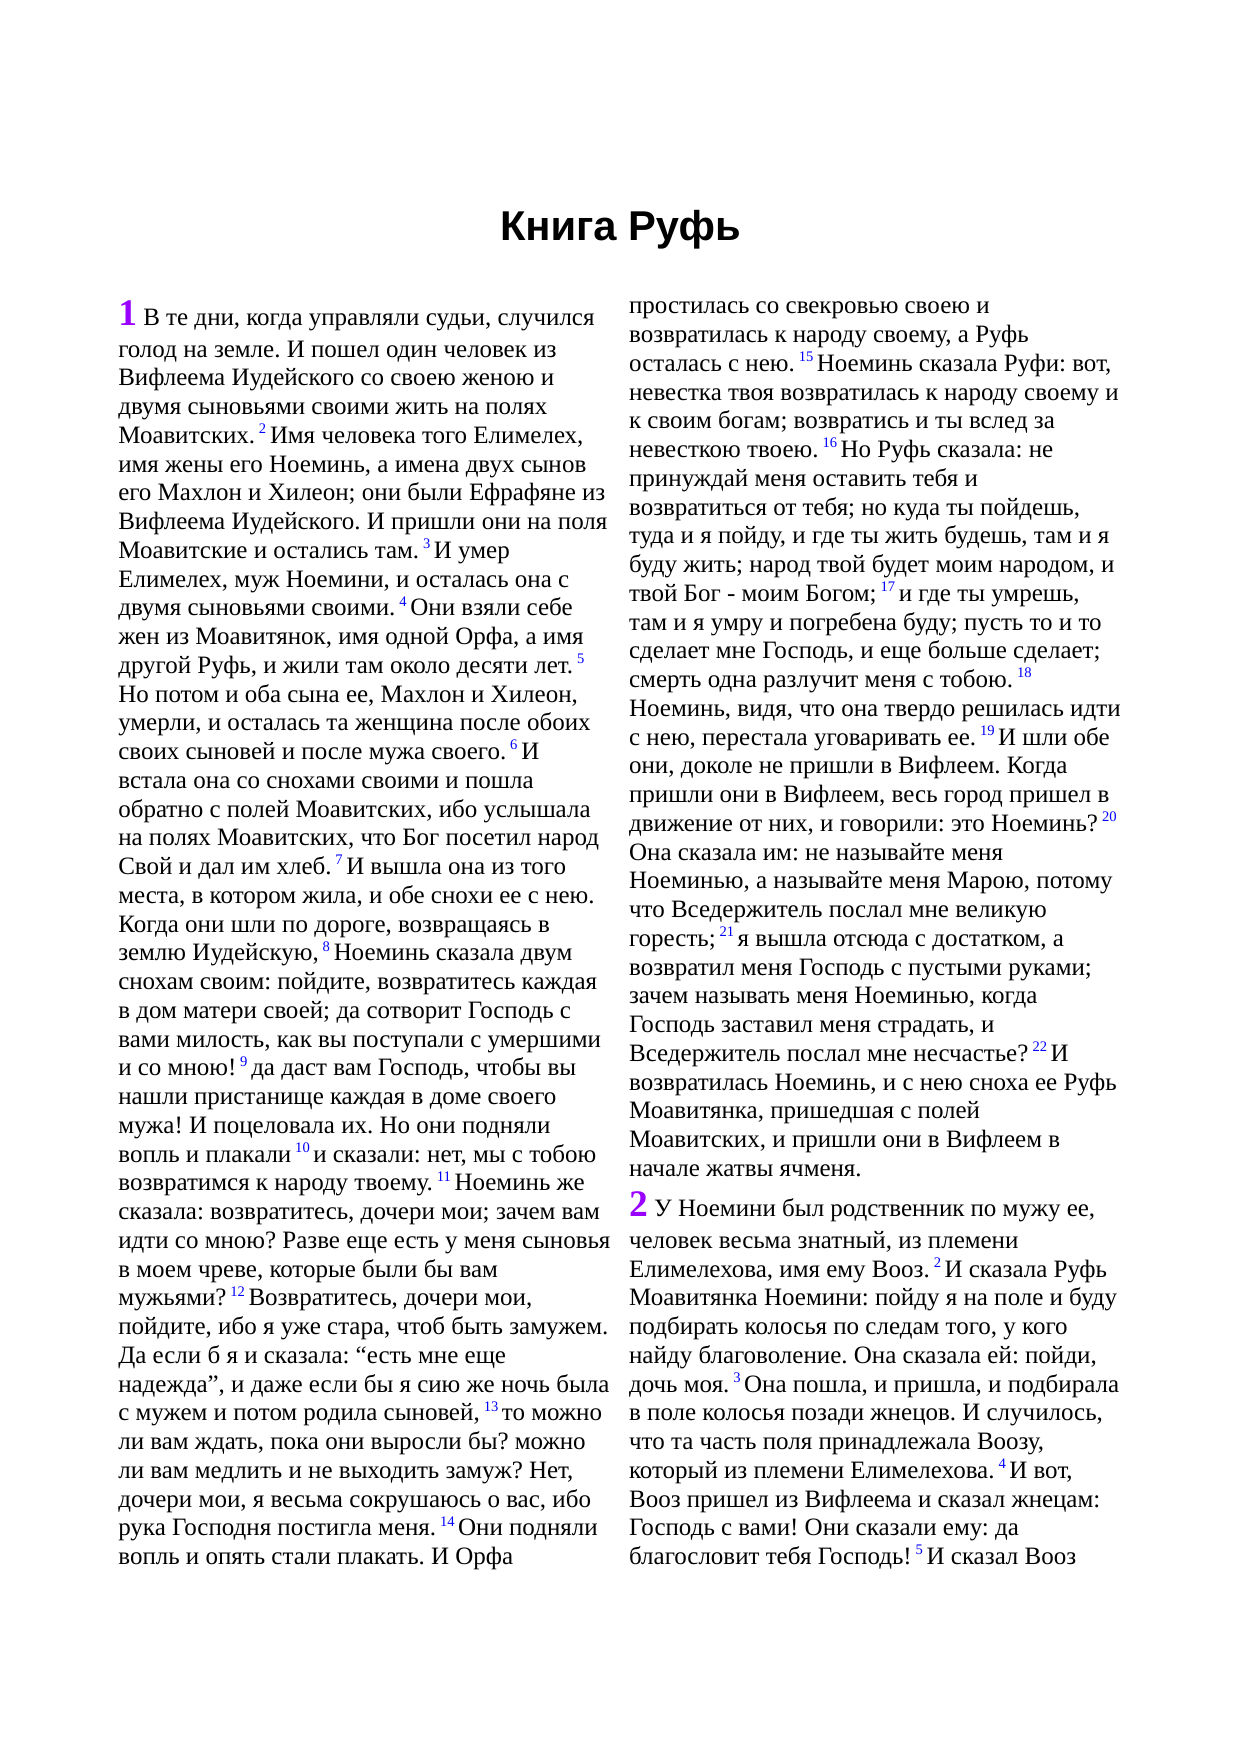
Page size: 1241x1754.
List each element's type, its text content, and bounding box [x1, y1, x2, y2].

title Книга Руфь [118, 201, 1122, 249]
text 2 У Ноемини был родственник по мужу ее, человек весьма знатный, из племени Елимелехова, имя ему Вооз. 2 И сказала Руфь Моавитянка Ноемини: пойду я на поле и буду подбирать колосья по следам того, у кого найду благоволение. Она сказала ей: пойди, дочь моя. 3 Она пошла, и пришла, и подбирала в поле колосья позади жнецов. И случилось, что та часть поля принадлежала Воозу, который из племени Елимелехова. 4 И вот, Вооз пришел из Вифлеема и сказал жнецам: Господь с вами! Они сказали ему: да благословит тебя Господь! 5 И сказал Вооз [629, 1182, 1122, 1570]
text простилась со свекровью своею и возвратилась к народу своему, а Руфь осталась с нею. 15 Ноеминь сказала Руфи: вот, невестка твоя возвратилась к народу своему и к своим богам; возвратись и ты вслед за невесткою твоею. 16 Но Руфь сказала: не принуждай меня оставить тебя и возвратиться от тебя; но куда ты пойдешь, туда и я пойду, и где ты жить будешь, там и я буду жить; народ твой будет моим народом, и твой Бог - моим Богом; 17 и где ты умрешь, там и я умру и погребена буду; пусть то и то сделает мне Господь, и еще больше сделает; смерть одна разлучит меня с тобою. 18 Ноеминь, видя, что она твердо решилась идти с нею, перестала уговаривать ее. 19 И шли обе они, доколе не пришли в Вифлеем. Когда пришли они в Вифлеем, весь город пришел в движение от них, и говорили: это Ноеминь? 20 Она сказала им: не называйте меня Ноеминью, а называйте меня Марою, потому что Вседержитель послал мне великую горесть; 21 я вышла отсюда с достатком, а возвратил меня Господь с пустыми руками; зачем называть меня Ноеминью, когда Господь заставил меня страдать, и Вседержитель послал мне несчастье? 22 И возвратилась Ноеминь, и с нею сноха ее Руфь Моавитянка, пришедшая с полей Моавитских, и пришли они в Вифлеем в начале жатвы ячменя. [629, 291, 1122, 1182]
text 1 В те дни, когда управляли судьи, случился голод на земле. И пошел один человек из Вифлеема Иудейского со своею женою и двумя сыновьями своими жить на полях Моавитских. 2 Имя человека того Елимелех, имя жены его Ноеминь, а имена двух сынов его Махлон и Хилеон; они были Ефрафяне из Вифлеема Иудейского. И пришли они на поля Моавитские и остались там. 3 И умер Елимелех, муж Ноемини, и осталась она с двумя сыновьями своими. 4 Они взяли себе жен из Моавитянок, имя одной Орфа, а имя другой Руфь, и жили там около десяти лет. 5 Но потом и оба сына ее, Махлон и Хилеон, умерли, и осталась та женщина после обоих своих сыновей и после мужа своего. 6 И встала она со снохами своими и пошла обратно с полей Моавитских, ибо услышала на полях Моавитских, что Бог посетил народ Свой и дал им хлеб. 7 И вышла она из того места, в котором жила, и обе снохи ее с нею. Когда они шли по дороге, возвращаясь в землю Иудейскую, 8 Ноеминь сказала двум снохам своим: пойдите, возвратитесь каждая в дом матери своей; да сотворит Господь с вами милость, как вы поступали с умершими и со мною! 9 да даст вам Господь, чтобы вы нашли пристанище каждая в доме своего мужа! И поцеловала их. Но они подняли вопль и плакали 10 и сказали: нет, мы с тобою возвратимся к народу твоему. 11 Ноеминь же сказала: возвратитесь, дочери мои; зачем вам идти со мною? Разве еще есть у меня сыновья в моем чреве, которые были бы вам мужьями? 12 Возвратитесь, дочери мои, пойдите, ибо я уже стара, чтоб быть замужем. Да если б я и сказала: “есть мне еще надежда”, и даже если бы я сию же ночь была с мужем и потом родила сыновей, 13 то можно ли вам ждать, пока они выросли бы? можно ли вам медлить и не выходить замуж? Нет, дочери мои, я весьма сокрушаюсь о вас, ибо рука Господня постигла меня. 14 Они подняли вопль и опять стали плакать. И Орфа [118, 291, 611, 1570]
